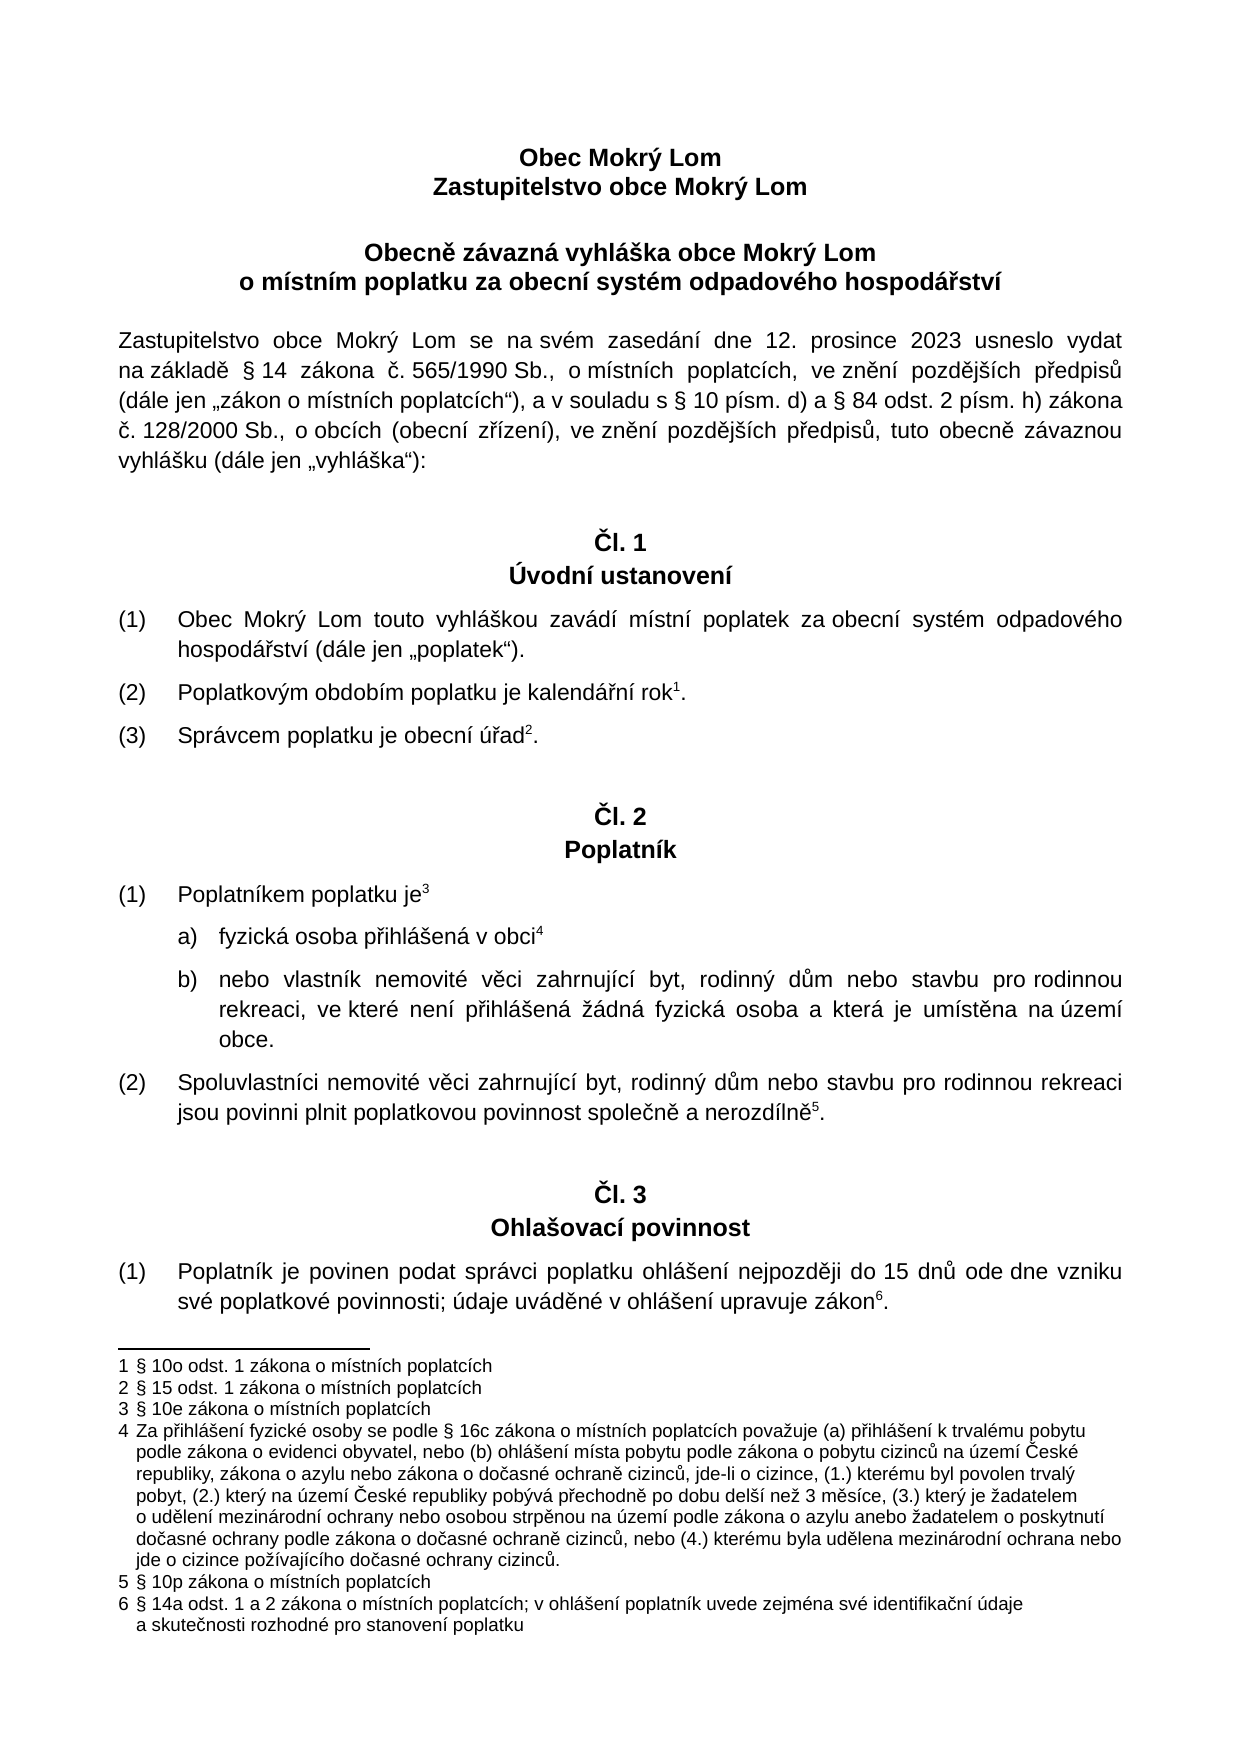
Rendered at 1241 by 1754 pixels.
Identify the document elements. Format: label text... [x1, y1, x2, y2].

list nebo vlastník nemovité věci zahrnující byt, rodinný dům nebo stavbu pro rodinnou rekreaci, ve které není přihlášená žádná fyzická osoba a která je umístěna na území obce. [177, 966, 1122, 1053]
list Poplatníkem poplatku je [118, 881, 1122, 907]
list Poplatkovým obdobím poplatku je kalendářní rok. [118, 679, 1122, 706]
title Obec Mokrý Lom Zastupitelstvo obce Mokrý Lom [118, 143, 1122, 201]
list Poplatník je povinen podat správci poplatku ohlášení nejpozději do 15 dnů ode dne vzniku své poplatkové povinnosti; údaje uváděné v ohlášení upravuje zákon. [118, 1258, 1122, 1315]
list § 10e zákona o místních poplatcích [118, 1398, 1122, 1420]
text Zastupitelstvo obce Mokrý Lom se na svém zasedání dne 12. prosince 2023 usneslo vydat na základě § 14 zákona č. 565/1990 Sb., o místních poplatcích, ve znění pozdějších předpisů (dále jen „zákon o místních poplatcích“), a v souladu s § 10 písm. d) a § 84 odst. 2 písm. h) zákona č. 128/2000 Sb., o obcích (obecní zřízení), ve znění pozdějších předpisů, tuto obecně závaznou vyhlášku (dále jen „vyhláška“): [118, 327, 1122, 474]
list § 10o odst. 1 zákona o místních poplatcích [118, 1355, 1122, 1377]
list Za přihlášení fyzické osoby se podle § 16c zákona o místních poplatcích považuje (a) přihlášení k trvalému pobytu podle zákona o evidenci obyvatel, nebo (b) ohlášení místa pobytu podle zákona o pobytu cizinců na území České republiky, zákona o azylu nebo zákona o dočasné ochraně cizinců, jde-li o cizince, (1.) kterému byl povolen trvalý pobyt, (2.) který na území České republiky pobývá přechodně po dobu delší než 3 měsíce, (3.) který je žadatelem o udělení mezinárodní ochrany nebo osobou strpěnou na území podle zákona o azylu anebo žadatelem o poskytnutí dočasné ochrany podle zákona o dočasné ochraně cizinců, nebo (4.) kterému byla udělena mezinárodní ochrana nebo jde o cizince požívajícího dočasné ochrany cizinců. [118, 1420, 1122, 1571]
list Správcem poplatku je obecní úřad. [118, 722, 1122, 748]
list fyzická osoba přihlášená v obci [177, 923, 1122, 950]
subtitle Obecně závazná vyhláška obce Mokrý Lom o místním poplatku za obecní systém odpadového hospodářství [118, 238, 1122, 295]
list § 10p zákona o místních poplatcích [118, 1571, 1122, 1592]
list § 14a odst. 1 a 2 zákona o místních poplatcích; v ohlášení poplatník uvede zejména své identifikační údaje a skutečnosti rozhodné pro stanovení poplatku [118, 1592, 1122, 1635]
list Spoluvlastníci nemovité věci zahrnující byt, rodinný dům nebo stavbu pro rodinnou rekreaci jsou povinni plnit poplatkovou povinnost společně a nerozdílně. [118, 1069, 1122, 1126]
subtitle Čl. 2 Poplatník [118, 802, 1122, 864]
subtitle Čl. 1 Úvodní ustanovení [118, 528, 1122, 589]
list Obec Mokrý Lom touto vyhláškou zavádí místní poplatek za obecní systém odpadového hospodářství (dále jen „poplatek“). [118, 606, 1122, 663]
list § 15 odst. 1 zákona o místních poplatcích [118, 1377, 1122, 1398]
subtitle Čl. 3 Ohlašovací povinnost [118, 1179, 1122, 1241]
